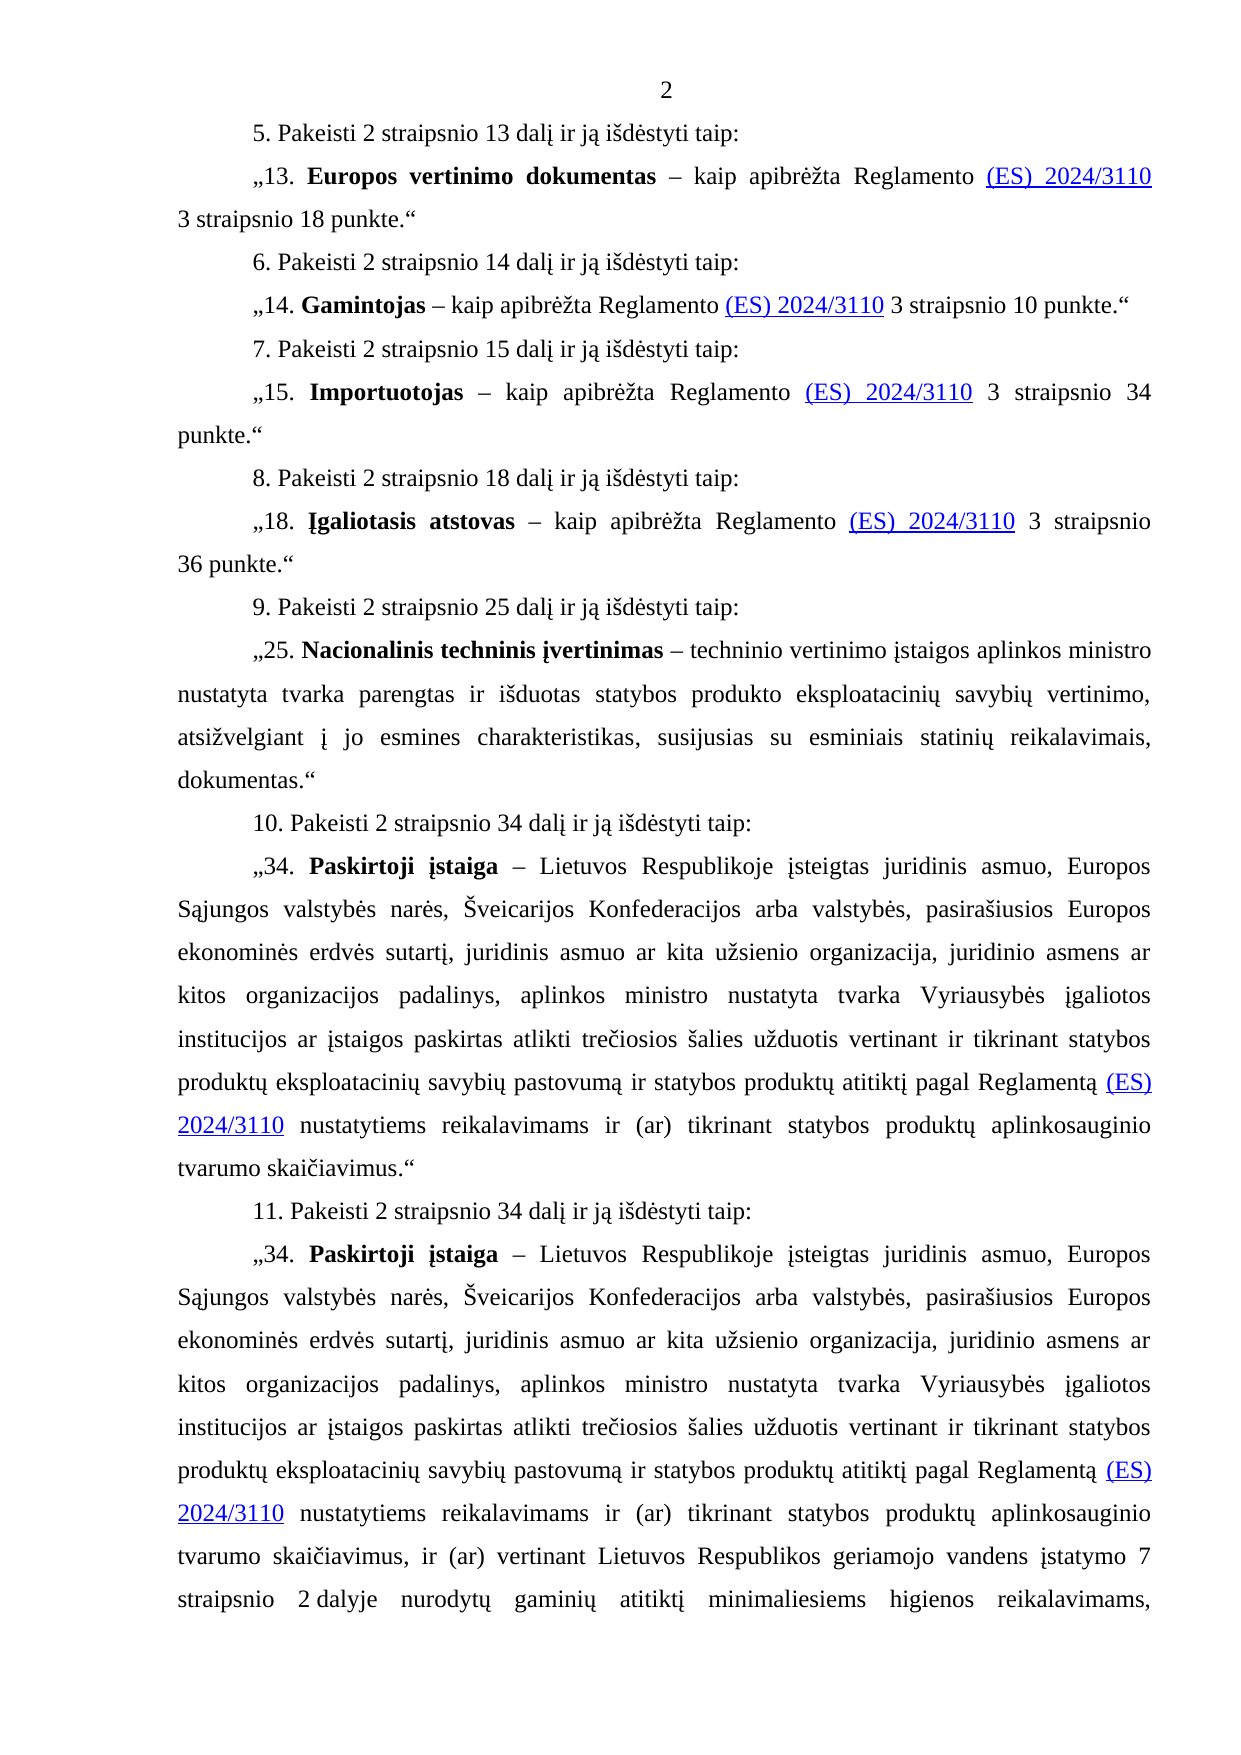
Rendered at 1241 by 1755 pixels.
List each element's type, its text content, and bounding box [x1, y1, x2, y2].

text „34. Paskirtoji įstaiga – Lietuvos Respublikoje įsteigtas juridinis asmuo, Europos Sąjungos valstybės narės, Šveicarijos Konfederacijos arba valstybės, pasirašiusios Europos ekonominės erdvės sutartį, juridinis asmuo ar kita užsienio organizacija, juridinio asmens ar kitos organizacijos padalinys, aplinkos ministro nustatyta tvarka Vyriausybės įgaliotos institucijos ar įstaigos paskirtas atlikti trečiosios šalies užduotis vertinant ir tikrinant statybos produktų eksploatacinių savybių pastovumą ir statybos produktų atitiktį pagal Reglamentą (ES) 2024/3110 nustatytiems reikalavimams ir (ar) tikrinant statybos produktų aplinkosauginio tvarumo skaičiavimus.“ [177, 851, 1152, 1182]
text „14. Gamintojas – kaip apibrėžta Reglamento (ES) 2024/3110 3 straipsnio 10 punkte.“ [177, 291, 1152, 319]
text 6. Pakeisti 2 straipsnio 14 dalį ir ją išdėstyti taip: [177, 247, 1152, 276]
text 8. Pakeisti 2 straipsnio 18 dalį ir ją išdėstyti taip: [177, 463, 1152, 492]
text „25. Nacionalinis techninis įvertinimas – techninio vertinimo įstaigos aplinkos ministro nustatyta tvarka parengtas ir išduotas statybos produkto eksploatacinių savybių vertinimo, atsižvelgiant į jo esmines charakteristikas, susijusias su esminiais statinių reikalavimais, dokumentas.“ [177, 636, 1152, 794]
text 11. Pakeisti 2 straipsnio 34 dalį ir ją išdėstyti taip: [177, 1196, 1152, 1225]
text 5. Pakeisti 2 straipsnio 13 dalį ir ją išdėstyti taip: [177, 118, 1152, 147]
text „18. Įgaliotasis atstovas – kaip apibrėžta Reglamento (ES) 2024/3110 3 straipsnio 36 punkte.“ [177, 506, 1152, 578]
text 10. Pakeisti 2 straipsnio 34 dalį ir ją išdėstyti taip: [177, 808, 1152, 837]
text „15. Importuotojas – kaip apibrėžta Reglamento (ES) 2024/3110 3 straipsnio 34 punkte.“ [177, 377, 1152, 449]
text „34. Paskirtoji įstaiga – Lietuvos Respublikoje įsteigtas juridinis asmuo, Europos Sąjungos valstybės narės, Šveicarijos Konfederacijos arba valstybės, pasirašiusios Europos ekonominės erdvės sutartį, juridinis asmuo ar kita užsienio organizacija, juridinio asmens ar kitos organizacijos padalinys, aplinkos ministro nustatyta tvarka Vyriausybės įgaliotos institucijos ar įstaigos paskirtas atlikti trečiosios šalies užduotis vertinant ir tikrinant statybos produktų eksploatacinių savybių pastovumą ir statybos produktų atitiktį pagal Reglamentą (ES) 2024/3110 nustatytiems reikalavimams ir (ar) tikrinant statybos produktų aplinkosauginio tvarumo skaičiavimus, ir (ar) vertinant Lietuvos Respublikos geriamojo vandens įstatymo 7 straipsnio 2 dalyje nurodytų gaminių atitiktį minimaliesiems higienos reikalavimams, [177, 1239, 1152, 1613]
text „13. Europos vertinimo dokumentas – kaip apibrėžta Reglamento (ES) 2024/3110 3 straipsnio 18 punkte.“ [177, 161, 1152, 233]
text 7. Pakeisti 2 straipsnio 15 dalį ir ją išdėstyti taip: [177, 334, 1152, 362]
text 9. Pakeisti 2 straipsnio 25 dalį ir ją išdėstyti taip: [177, 592, 1152, 621]
